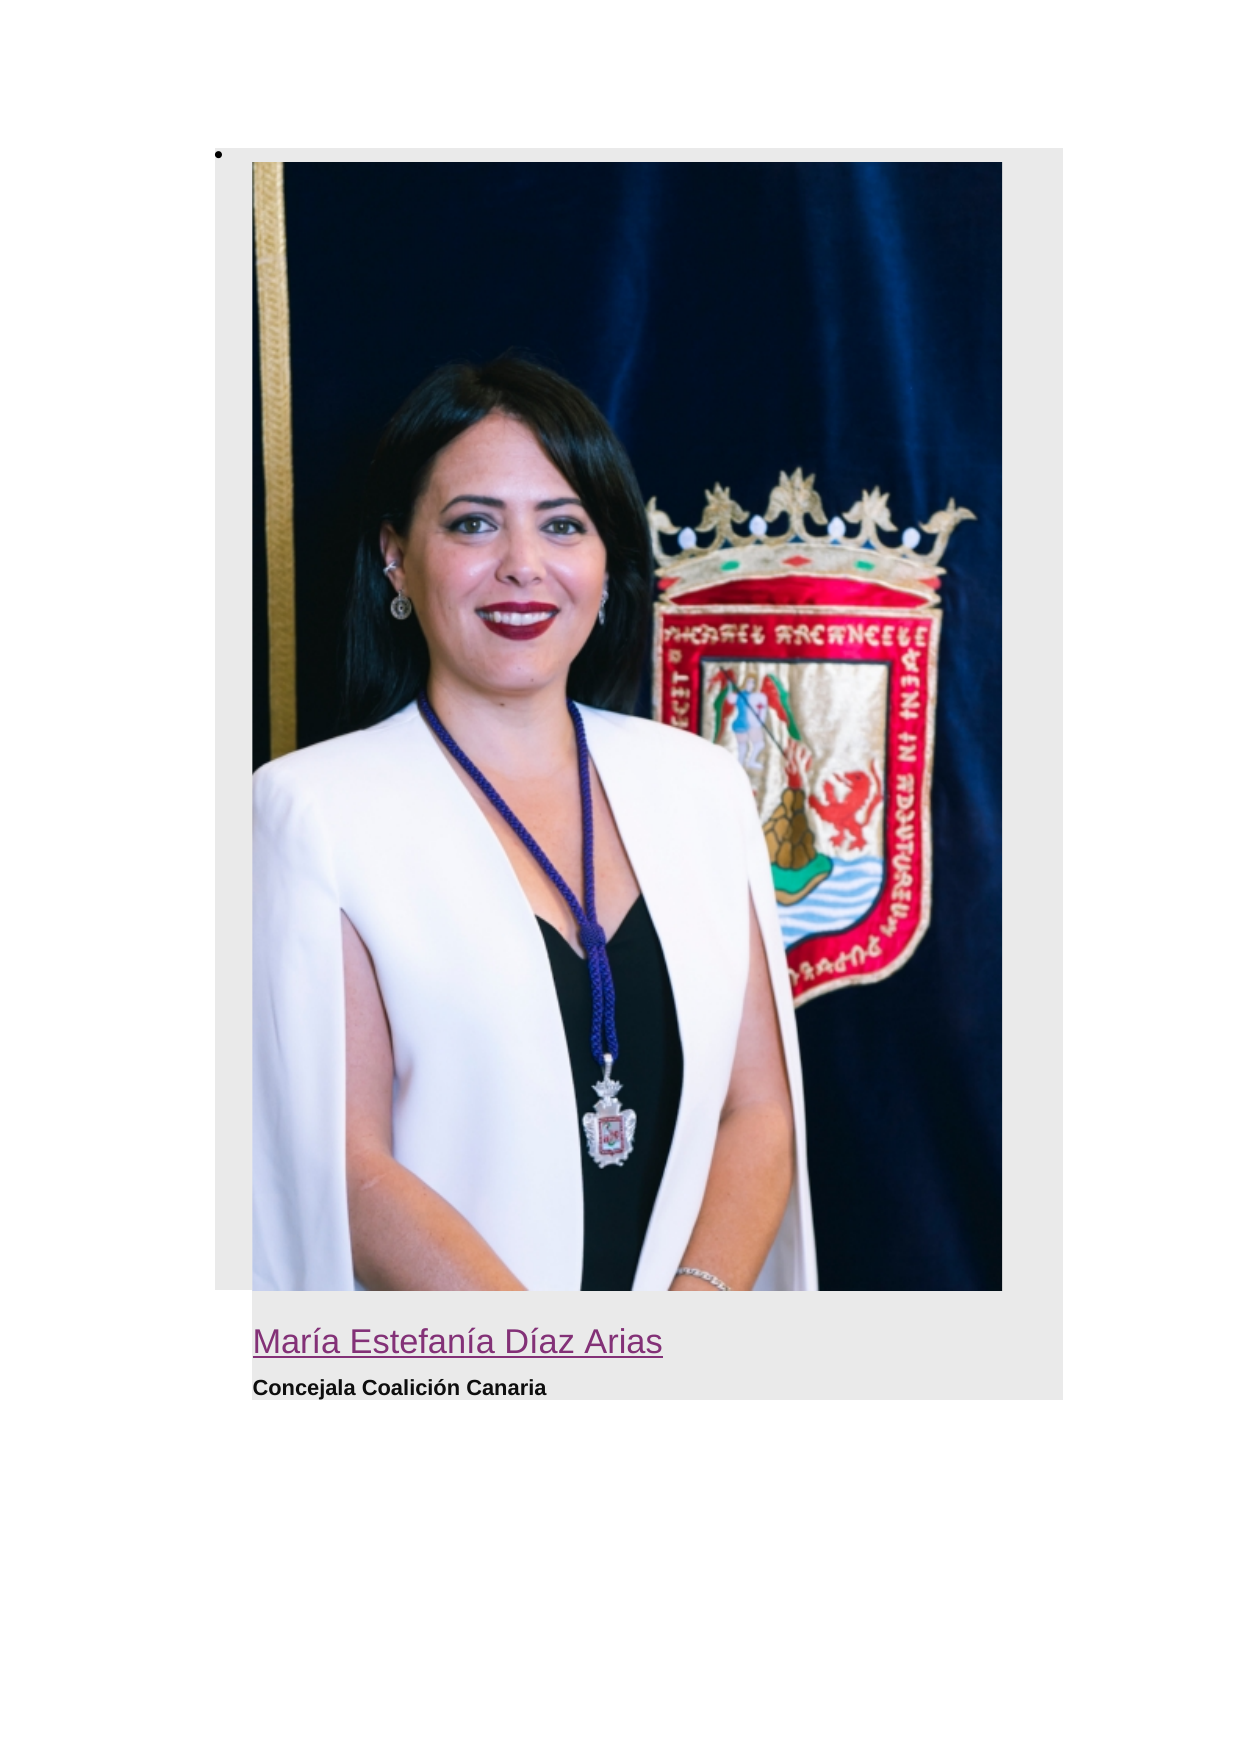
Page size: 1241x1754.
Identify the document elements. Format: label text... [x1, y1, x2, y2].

text Concejala Coalición Canaria [252, 1361, 1063, 1400]
subtitle María Estefanía Díaz Arias [252, 1321, 1063, 1361]
